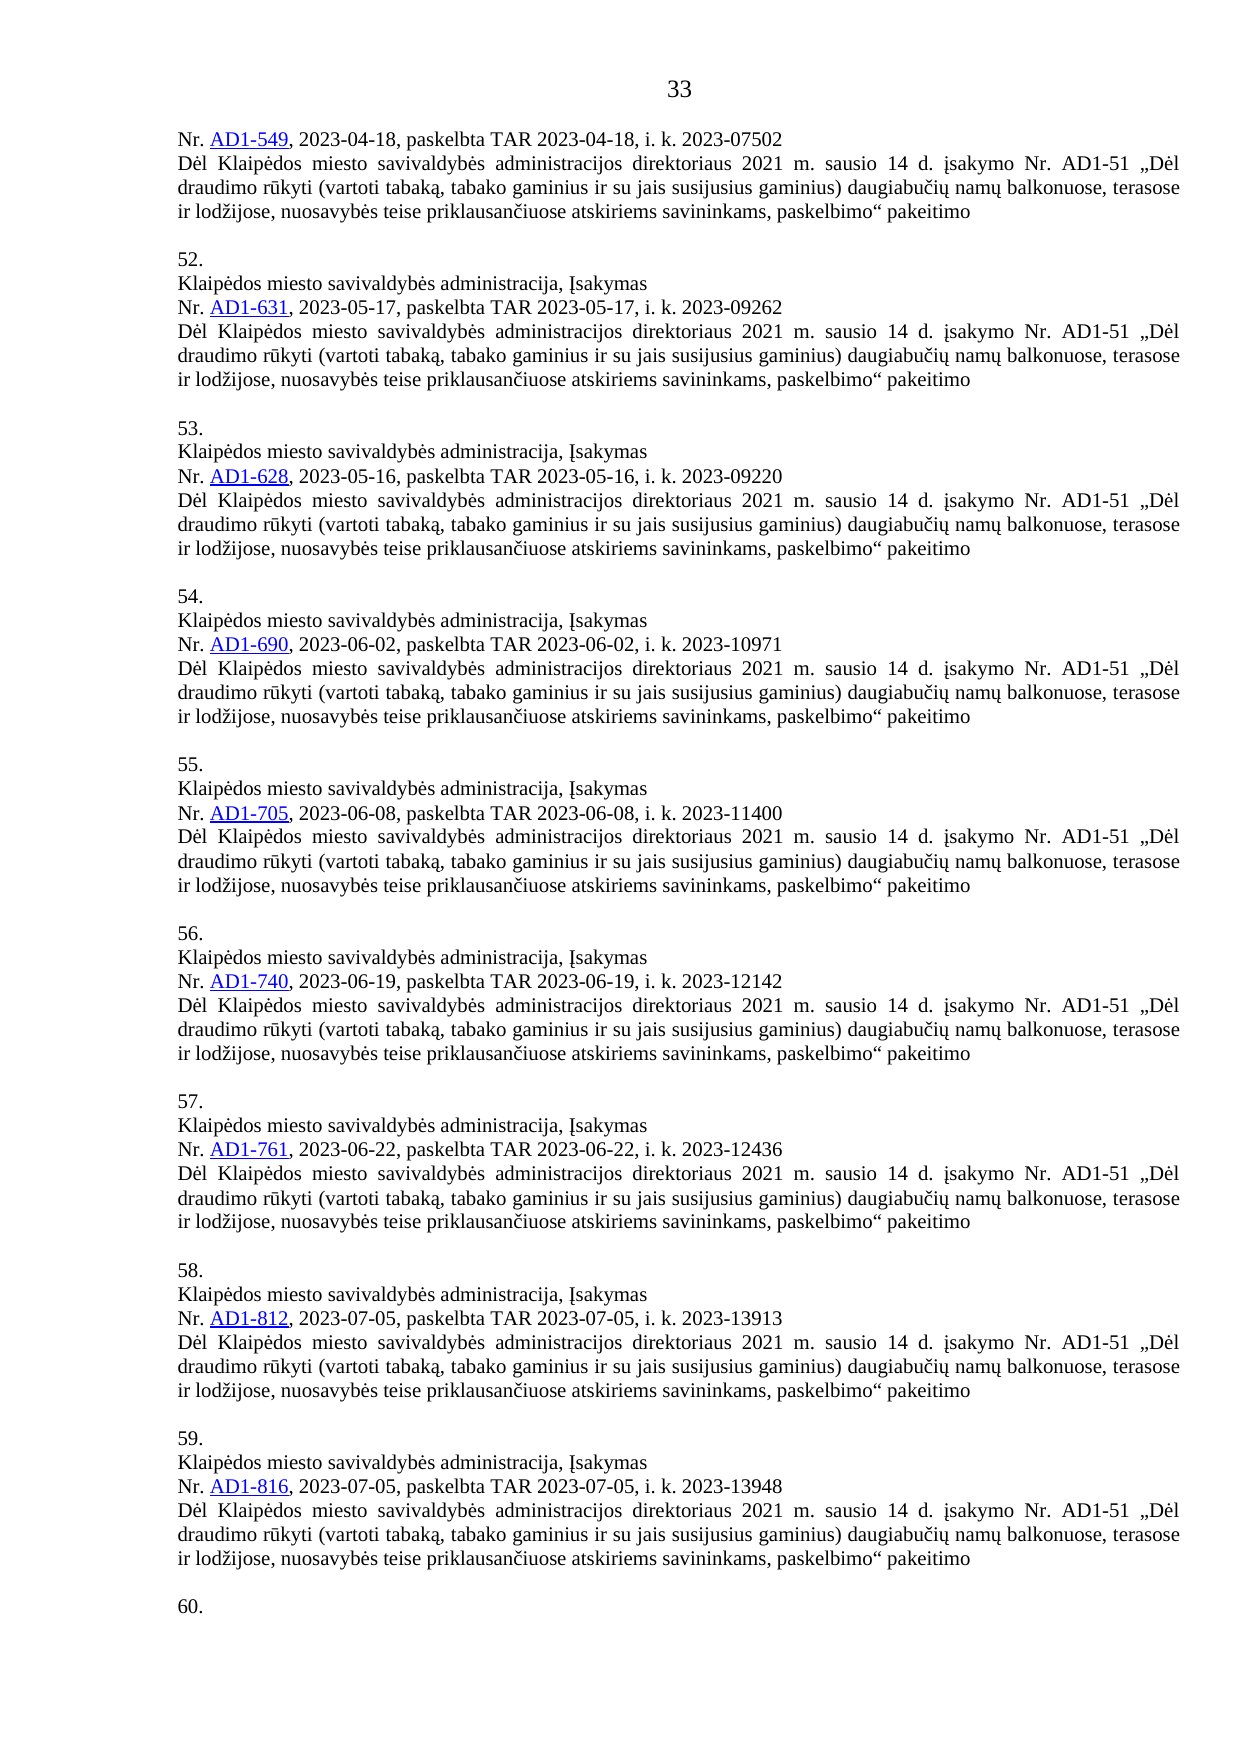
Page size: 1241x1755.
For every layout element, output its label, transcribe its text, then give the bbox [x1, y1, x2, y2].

text Klaipėdos miesto savivaldybės administracija, Įsakymas [177, 1282, 1181, 1306]
text 52. [177, 247, 1181, 271]
text Nr. AD1-740, 2023-06-19, paskelbta TAR 2023-06-19, i. k. 2023-12142 [177, 969, 1181, 993]
text Klaipėdos miesto savivaldybės administracija, Įsakymas [177, 439, 1181, 463]
text Nr. AD1-816, 2023-07-05, paskelbta TAR 2023-07-05, i. k. 2023-13948 [177, 1474, 1181, 1498]
text Klaipėdos miesto savivaldybės administracija, Įsakymas [177, 271, 1181, 295]
text Dėl Klaipėdos miesto savivaldybės administracijos direktoriaus 2021 m. sausio 14 d. įsakymo Nr. AD1-51 „Dėl draudimo rūkyti (vartoti tabaką, tabako gaminius ir su jais susijusius gaminius) daugiabučių namų balkonuose, terasose ir lodžijose, nuosavybės teise priklausančiuose atskiriems savininkams, paskelbimo“ pakeitimo [177, 151, 1181, 223]
text Klaipėdos miesto savivaldybės administracija, Įsakymas [177, 945, 1181, 969]
text Klaipėdos miesto savivaldybės administracija, Įsakymas [177, 1113, 1181, 1137]
text 59. [177, 1426, 1181, 1450]
text Dėl Klaipėdos miesto savivaldybės administracijos direktoriaus 2021 m. sausio 14 d. įsakymo Nr. AD1-51 „Dėl draudimo rūkyti (vartoti tabaką, tabako gaminius ir su jais susijusius gaminius) daugiabučių namų balkonuose, terasose ir lodžijose, nuosavybės teise priklausančiuose atskiriems savininkams, paskelbimo“ pakeitimo [177, 824, 1181, 897]
text 55. [177, 752, 1181, 776]
text 60. [177, 1594, 1181, 1618]
text Nr. AD1-628, 2023-05-16, paskelbta TAR 2023-05-16, i. k. 2023-09220 [177, 463, 1181, 488]
text Klaipėdos miesto savivaldybės administracija, Įsakymas [177, 776, 1181, 800]
text Dėl Klaipėdos miesto savivaldybės administracijos direktoriaus 2021 m. sausio 14 d. įsakymo Nr. AD1-51 „Dėl draudimo rūkyti (vartoti tabaką, tabako gaminius ir su jais susijusius gaminius) daugiabučių namų balkonuose, terasose ir lodžijose, nuosavybės teise priklausančiuose atskiriems savininkams, paskelbimo“ pakeitimo [177, 488, 1181, 560]
text Nr. AD1-812, 2023-07-05, paskelbta TAR 2023-07-05, i. k. 2023-13913 [177, 1306, 1181, 1330]
text 57. [177, 1089, 1181, 1113]
text Dėl Klaipėdos miesto savivaldybės administracijos direktoriaus 2021 m. sausio 14 d. įsakymo Nr. AD1-51 „Dėl draudimo rūkyti (vartoti tabaką, tabako gaminius ir su jais susijusius gaminius) daugiabučių namų balkonuose, terasose ir lodžijose, nuosavybės teise priklausančiuose atskiriems savininkams, paskelbimo“ pakeitimo [177, 656, 1181, 728]
text Dėl Klaipėdos miesto savivaldybės administracijos direktoriaus 2021 m. sausio 14 d. įsakymo Nr. AD1-51 „Dėl draudimo rūkyti (vartoti tabaką, tabako gaminius ir su jais susijusius gaminius) daugiabučių namų balkonuose, terasose ir lodžijose, nuosavybės teise priklausančiuose atskiriems savininkams, paskelbimo“ pakeitimo [177, 1330, 1181, 1402]
text Nr. AD1-761, 2023-06-22, paskelbta TAR 2023-06-22, i. k. 2023-12436 [177, 1137, 1181, 1161]
text Klaipėdos miesto savivaldybės administracija, Įsakymas [177, 1450, 1181, 1474]
text Dėl Klaipėdos miesto savivaldybės administracijos direktoriaus 2021 m. sausio 14 d. įsakymo Nr. AD1-51 „Dėl draudimo rūkyti (vartoti tabaką, tabako gaminius ir su jais susijusius gaminius) daugiabučių namų balkonuose, terasose ir lodžijose, nuosavybės teise priklausančiuose atskiriems savininkams, paskelbimo“ pakeitimo [177, 1498, 1181, 1570]
text Klaipėdos miesto savivaldybės administracija, Įsakymas [177, 608, 1181, 632]
text Dėl Klaipėdos miesto savivaldybės administracijos direktoriaus 2021 m. sausio 14 d. įsakymo Nr. AD1-51 „Dėl draudimo rūkyti (vartoti tabaką, tabako gaminius ir su jais susijusius gaminius) daugiabučių namų balkonuose, terasose ir lodžijose, nuosavybės teise priklausančiuose atskiriems savininkams, paskelbimo“ pakeitimo [177, 993, 1181, 1065]
text Nr. AD1-631, 2023-05-17, paskelbta TAR 2023-05-17, i. k. 2023-09262 [177, 295, 1181, 319]
text 53. [177, 415, 1181, 439]
text Nr. AD1-690, 2023-06-02, paskelbta TAR 2023-06-02, i. k. 2023-10971 [177, 632, 1181, 656]
text Dėl Klaipėdos miesto savivaldybės administracijos direktoriaus 2021 m. sausio 14 d. įsakymo Nr. AD1-51 „Dėl draudimo rūkyti (vartoti tabaką, tabako gaminius ir su jais susijusius gaminius) daugiabučių namų balkonuose, terasose ir lodžijose, nuosavybės teise priklausančiuose atskiriems savininkams, paskelbimo“ pakeitimo [177, 1161, 1181, 1233]
text Nr. AD1-549, 2023-04-18, paskelbta TAR 2023-04-18, i. k. 2023-07502 [177, 127, 1181, 151]
text 54. [177, 584, 1181, 608]
text 58. [177, 1258, 1181, 1282]
text Dėl Klaipėdos miesto savivaldybės administracijos direktoriaus 2021 m. sausio 14 d. įsakymo Nr. AD1-51 „Dėl draudimo rūkyti (vartoti tabaką, tabako gaminius ir su jais susijusius gaminius) daugiabučių namų balkonuose, terasose ir lodžijose, nuosavybės teise priklausančiuose atskiriems savininkams, paskelbimo“ pakeitimo [177, 319, 1181, 391]
text Nr. AD1-705, 2023-06-08, paskelbta TAR 2023-06-08, i. k. 2023-11400 [177, 800, 1181, 824]
text 56. [177, 921, 1181, 945]
